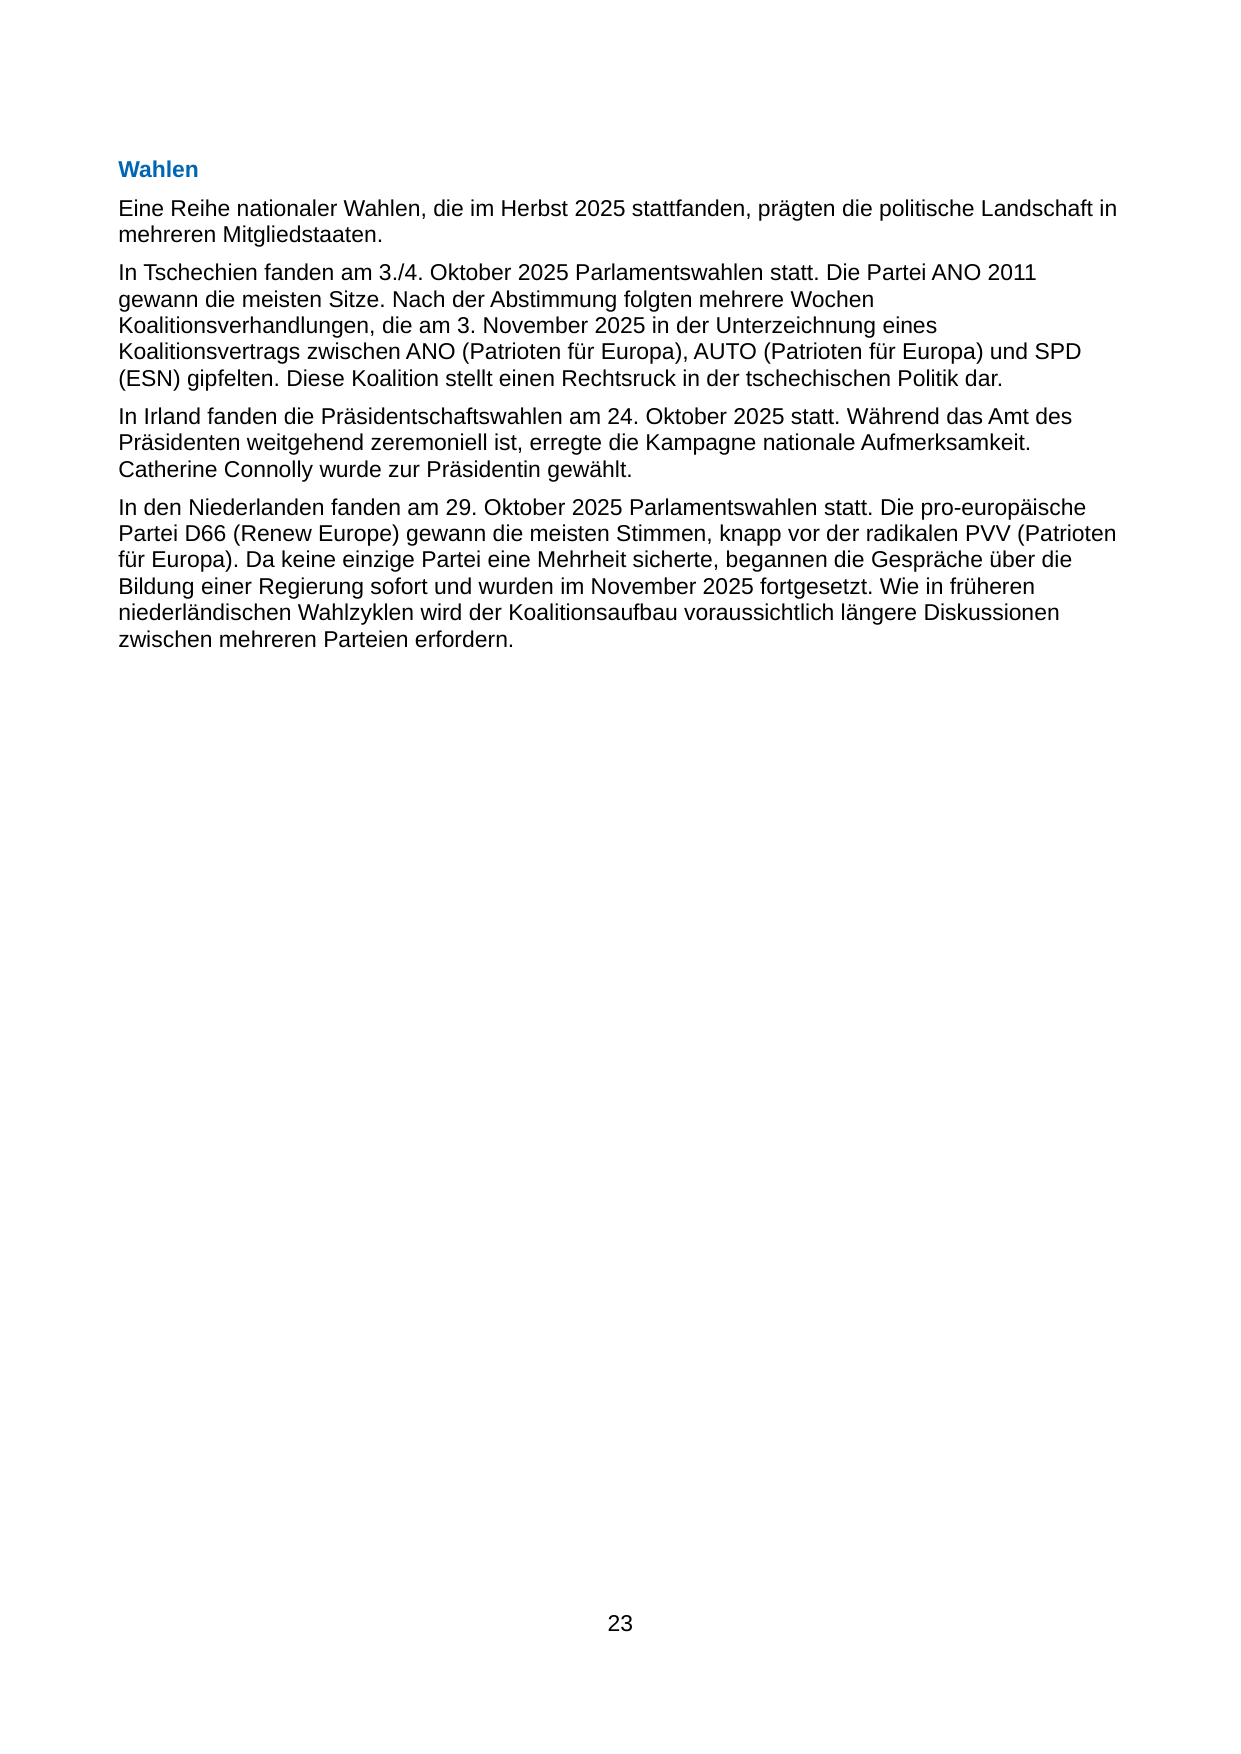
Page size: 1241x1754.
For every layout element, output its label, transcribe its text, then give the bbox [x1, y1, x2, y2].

text In Tschechien fanden am 3./4. Oktober 2025 Parlamentswahlen statt. Die Partei ANO 2011 gewann die meisten Sitze. Nach der Abstimmung folgten mehrere Wochen Koalitionsverhandlungen, die am 3. November 2025 in der Unterzeichnung eines Koalitionsvertrags zwischen ANO (Patrioten für Europa), AUTO (Patrioten für Europa) und SPD (ESN) gipfelten. Diese Koalition stellt einen Rechtsruck in der tschechischen Politik dar. [118, 259, 1122, 391]
text In Irland fanden die Präsidentschaftswahlen am 24. Oktober 2025 statt. Während das Amt des Präsidenten weitgehend zeremoniell ist, erregte die Kampagne nationale Aufmerksamkeit. Catherine Connolly wurde zur Präsidentin gewählt. [118, 403, 1122, 482]
text Eine Reihe nationaler Wahlen, die im Herbst 2025 stattfanden, prägten die politische Landschaft in mehreren Mitgliedstaaten. [118, 194, 1122, 247]
text Wahlen [118, 156, 1122, 183]
text In den Niederlanden fanden am 29. Oktober 2025 Parlamentswahlen statt. Die pro-europäische Partei D66 (Renew Europe) gewann die meisten Stimmen, knapp vor der radikalen PVV (Patrioten für Europa). Da keine einzige Partei eine Mehrheit sicherte, begannen die Gespräche über die Bildung einer Regierung sofort und wurden im November 2025 fortgesetzt. Wie in früheren niederländischen Wahlzyklen wird der Koalitionsaufbau voraussichtlich längere Diskussionen zwischen mehreren Parteien erfordern. [118, 494, 1122, 652]
